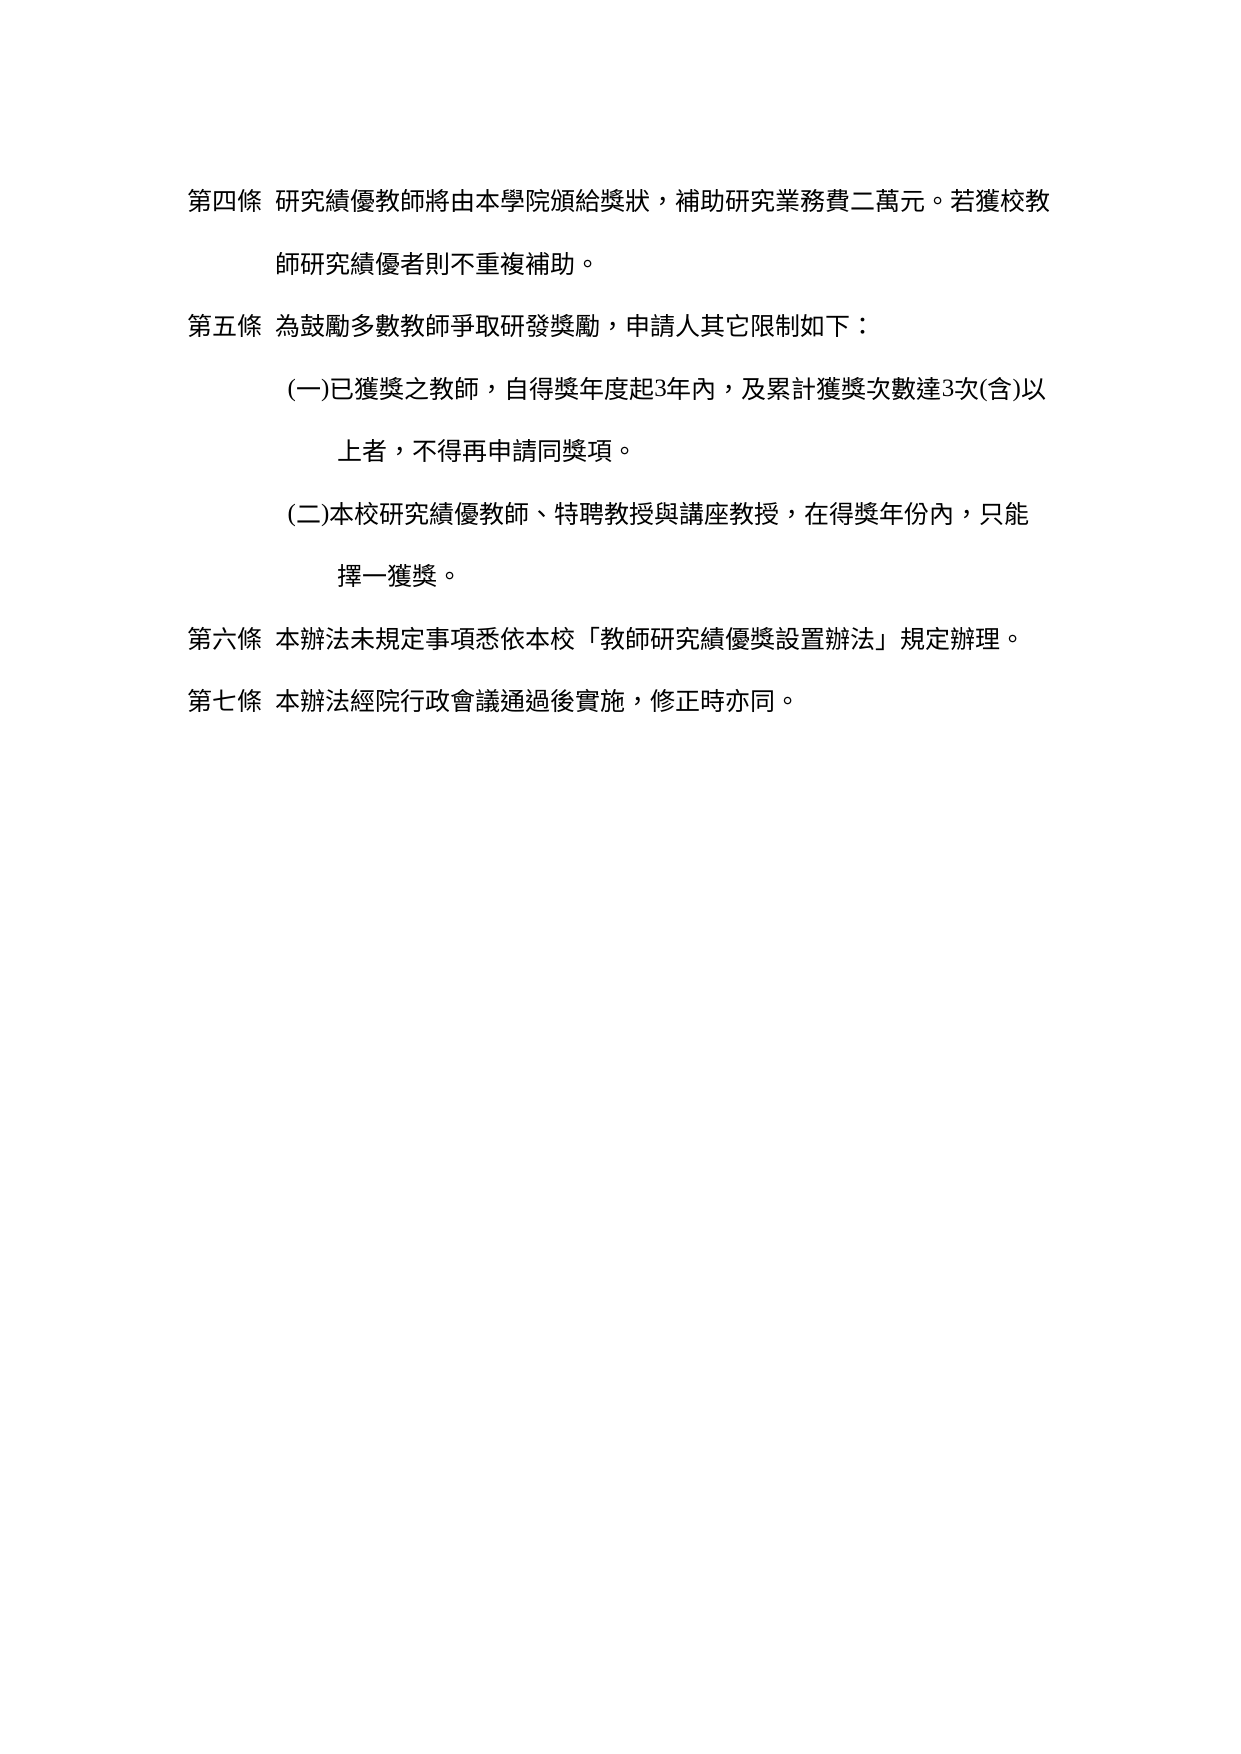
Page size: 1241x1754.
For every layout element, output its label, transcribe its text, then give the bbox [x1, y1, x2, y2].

text (二)本校研究績優教師、特聘教授與講座教授，在得獎年份內，只能擇一獲獎。 [287, 471, 1053, 596]
text 第五條 為鼓勵多數教師爭取研發獎勵，申請人其它限制如下： [187, 283, 1053, 346]
text 第四條 研究績優教師將由本學院頒給獎狀，補助研究業務費二萬元。若獲校教師研究績優者則不重複補助。 [187, 158, 1053, 283]
text (一)已獲獎之教師，自得獎年度起3年內，及累計獲獎次數達3次(含)以上者，不得再申請同獎項。 [287, 346, 1053, 471]
text 第六條 本辦法未規定事項悉依本校「教師研究績優獎設置辦法」規定辦理。 [187, 596, 1053, 658]
text 第七條 本辦法經院行政會議通過後實施，修正時亦同。 [187, 658, 1053, 721]
